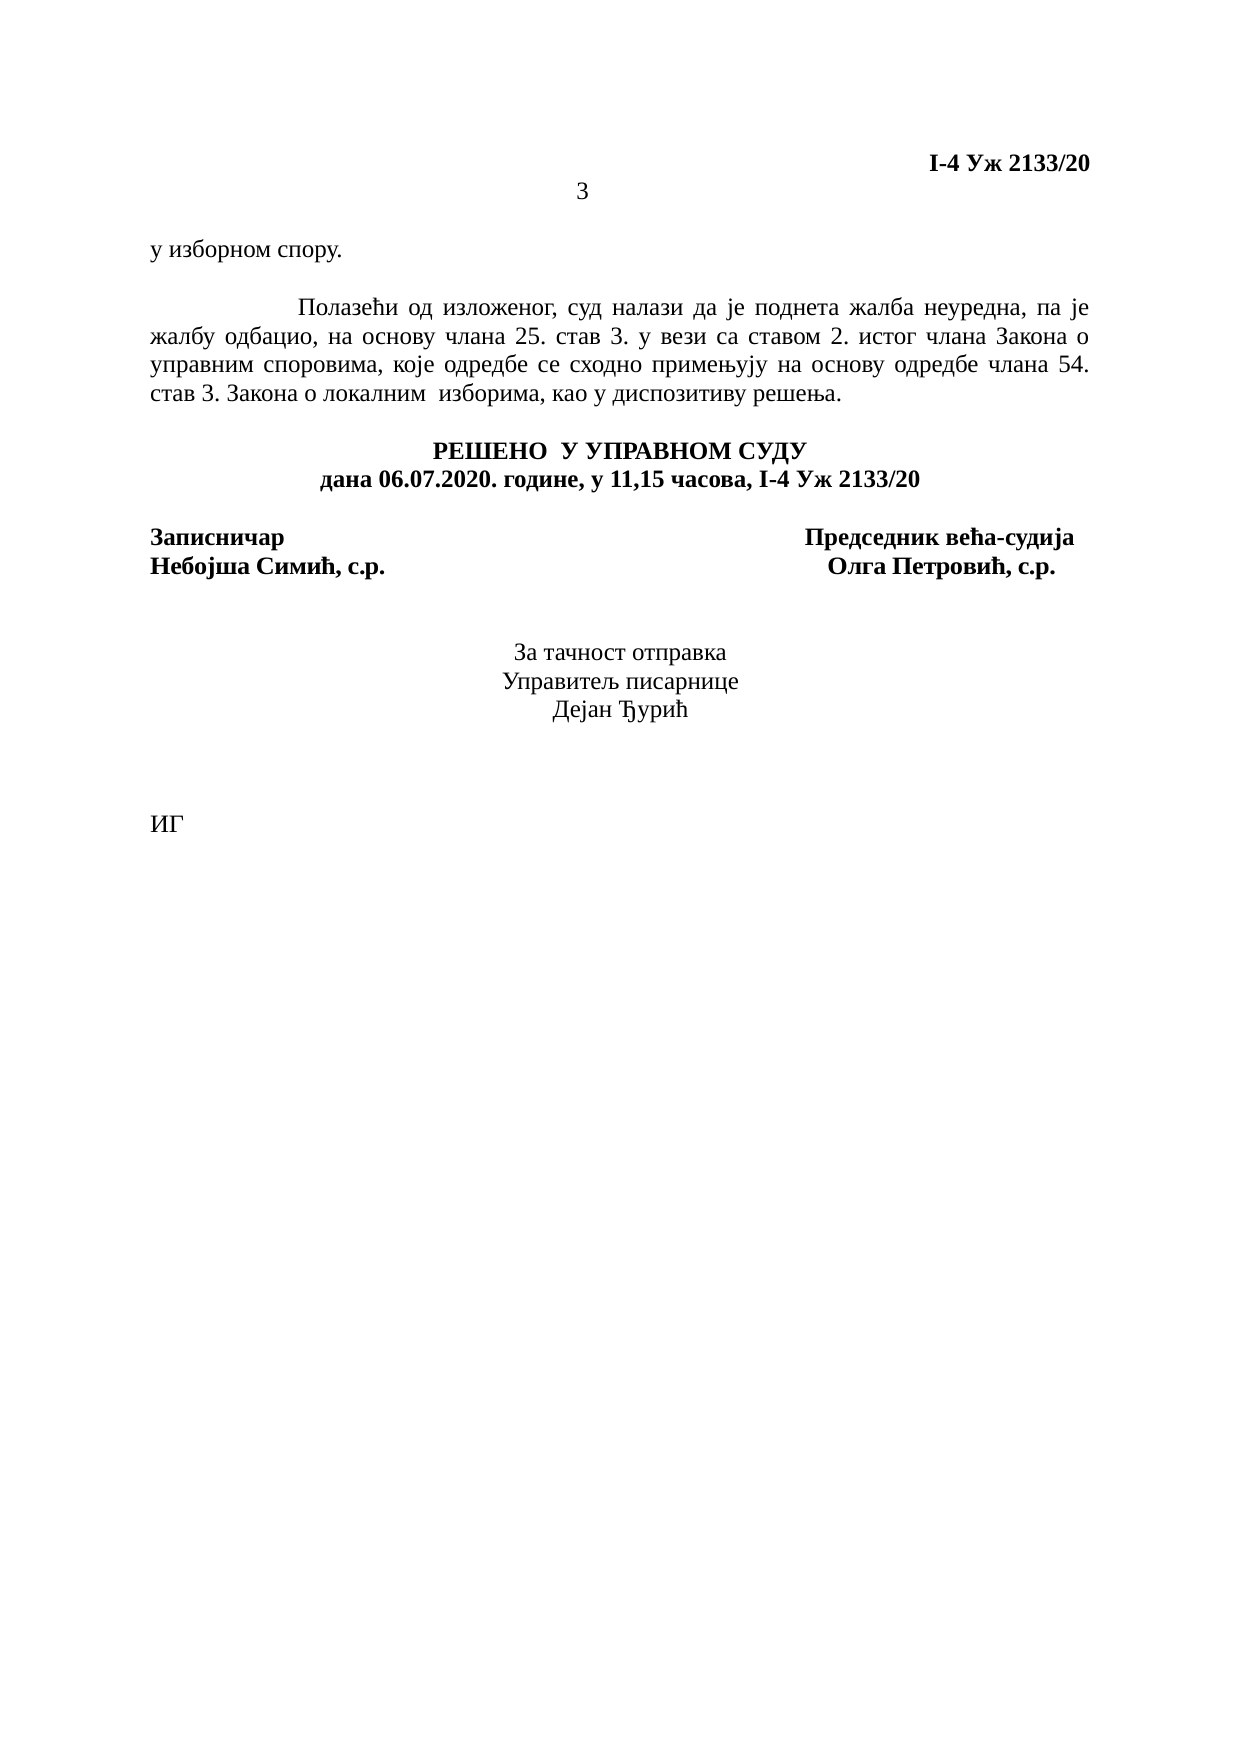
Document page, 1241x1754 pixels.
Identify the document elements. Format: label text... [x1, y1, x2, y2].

text Полазећи од изложеног, суд налази да је поднета жалба неуредна, па је жалбу одбацио, на основу члана 25. став 3. у вези са ставом 2. истог члана Закона о управним споровима, које одредбе се сходно примењују на основу одредбе члана 54. став 3. Закона о локалним изборима, као у диспозитиву решења. [150, 292, 1090, 407]
text у изборном спору. [150, 234, 1090, 263]
text Дејан Ђурић [150, 694, 1090, 723]
text Небојша Симић, с.р. Олга Петровић, с.р. [150, 551, 1090, 579]
text ИГ [150, 809, 1089, 838]
text Управитељ писарнице [150, 666, 1090, 694]
text РЕШЕНО У УПРАВНОМ СУДУ [150, 436, 1090, 464]
text Записничар Председник већа-судија [150, 522, 1090, 551]
text дана 06.07.2020. године, у 11,15 часова, I-4 Уж 2133/20 [150, 464, 1090, 493]
text За тачност отправка [150, 637, 1090, 666]
